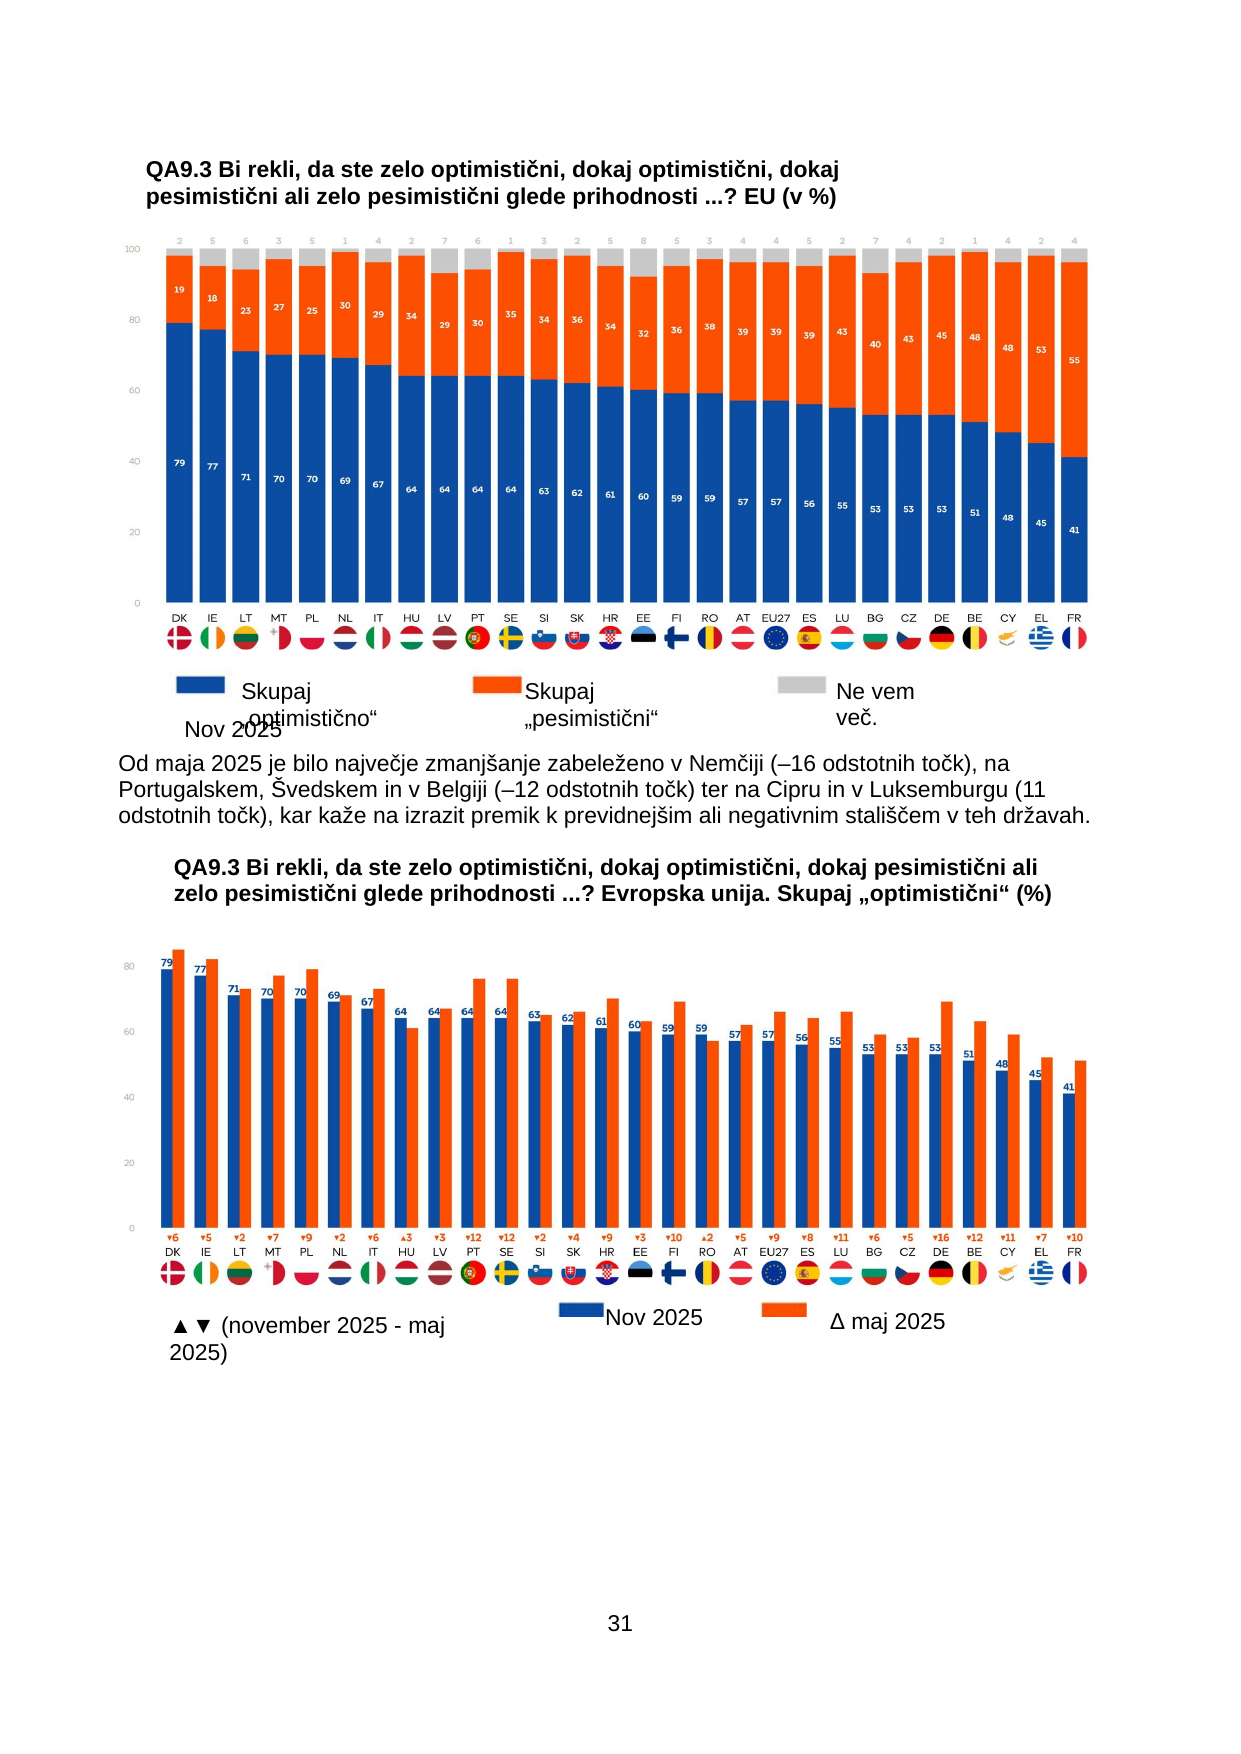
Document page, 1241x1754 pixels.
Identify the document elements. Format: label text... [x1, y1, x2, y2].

picture [118, 945, 1093, 1295]
picture [160, 668, 828, 701]
picture [544, 1299, 807, 1317]
picture [118, 227, 1092, 650]
text Od maja 2025 je bilo največje zmanjšanje zabeleženo v Nemčiji (–16 odstotnih točk), na Portugalskem, Švedskem in v Belgiji (–12 odstotnih točk) ter na Cipru in v Luksemburgu (11 odstotnih točk), kar kaže na izrazit premik k previdnejšim ali negativnim stališčem v teh državah. [118, 124, 1122, 829]
picture [667, 1311, 674, 1317]
